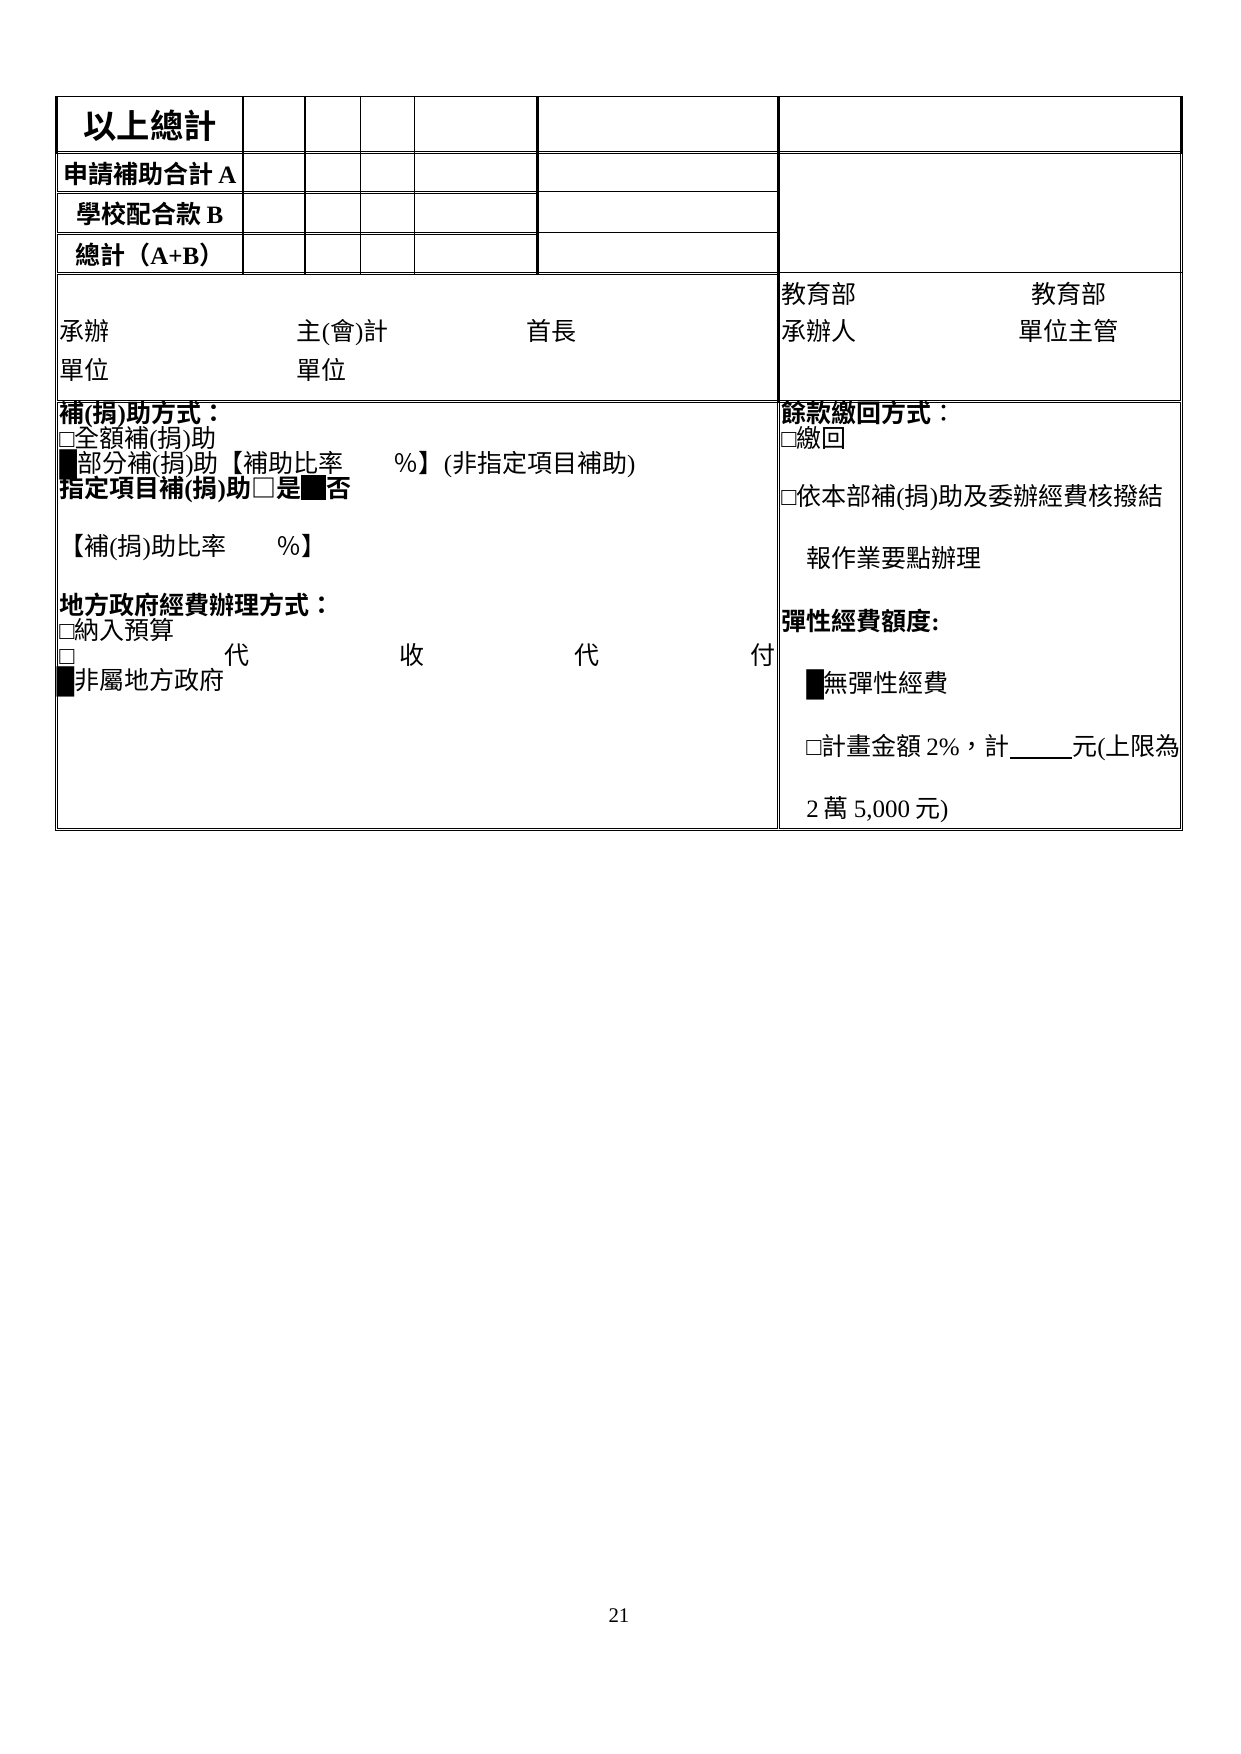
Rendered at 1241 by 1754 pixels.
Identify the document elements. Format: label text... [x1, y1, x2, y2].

table_cell [539, 97, 777, 151]
table_cell [361, 154, 414, 191]
table_cell [244, 97, 304, 151]
table_cell 補(捐)助方式： □全額補(捐)助 █部分補(捐)助【補助比率 ％】(非指定項目補助) 指定項目補(捐)助□是█否 【補(捐)助比率 ％】 地方政府經費辦理方式： □納入預算 □代收代付 █非屬地方政府 [58, 403, 777, 828]
table_cell [415, 97, 536, 151]
table_cell 申請補助合計A [58, 154, 242, 191]
table_cell 承辦 主(會)計 首長 單位 單位 [58, 275, 777, 400]
table_cell [244, 194, 304, 232]
table_cell 以上總計 [58, 97, 242, 151]
table_cell 學校配合款B [58, 194, 242, 232]
table_cell [539, 154, 777, 191]
table_cell [539, 192, 777, 232]
table_cell [361, 97, 414, 151]
table_cell 總計（A+B） [58, 235, 242, 272]
table_cell [361, 235, 414, 272]
table_cell [539, 233, 777, 272]
table_cell 教育部 教育部 承辦人 單位主管 [780, 273, 1180, 400]
table_cell [415, 235, 536, 272]
table_cell [780, 154, 1180, 272]
table_cell [415, 194, 536, 232]
table_cell [780, 97, 1180, 151]
table_cell 餘款繳回方式： □繳回 □依本部補(捐)助及委辦經費核撥結報作業要點辦理 彈性經費額度: █無彈性經費 □計畫金額2%，計 元(上限為2萬5,000元) [780, 403, 1180, 828]
table_cell [306, 154, 360, 191]
table_cell [244, 235, 304, 272]
table_cell [415, 154, 536, 191]
table_cell [244, 154, 304, 191]
table_cell [306, 97, 360, 151]
table_cell [361, 194, 414, 232]
table_cell [306, 194, 360, 232]
table_cell [306, 235, 360, 272]
